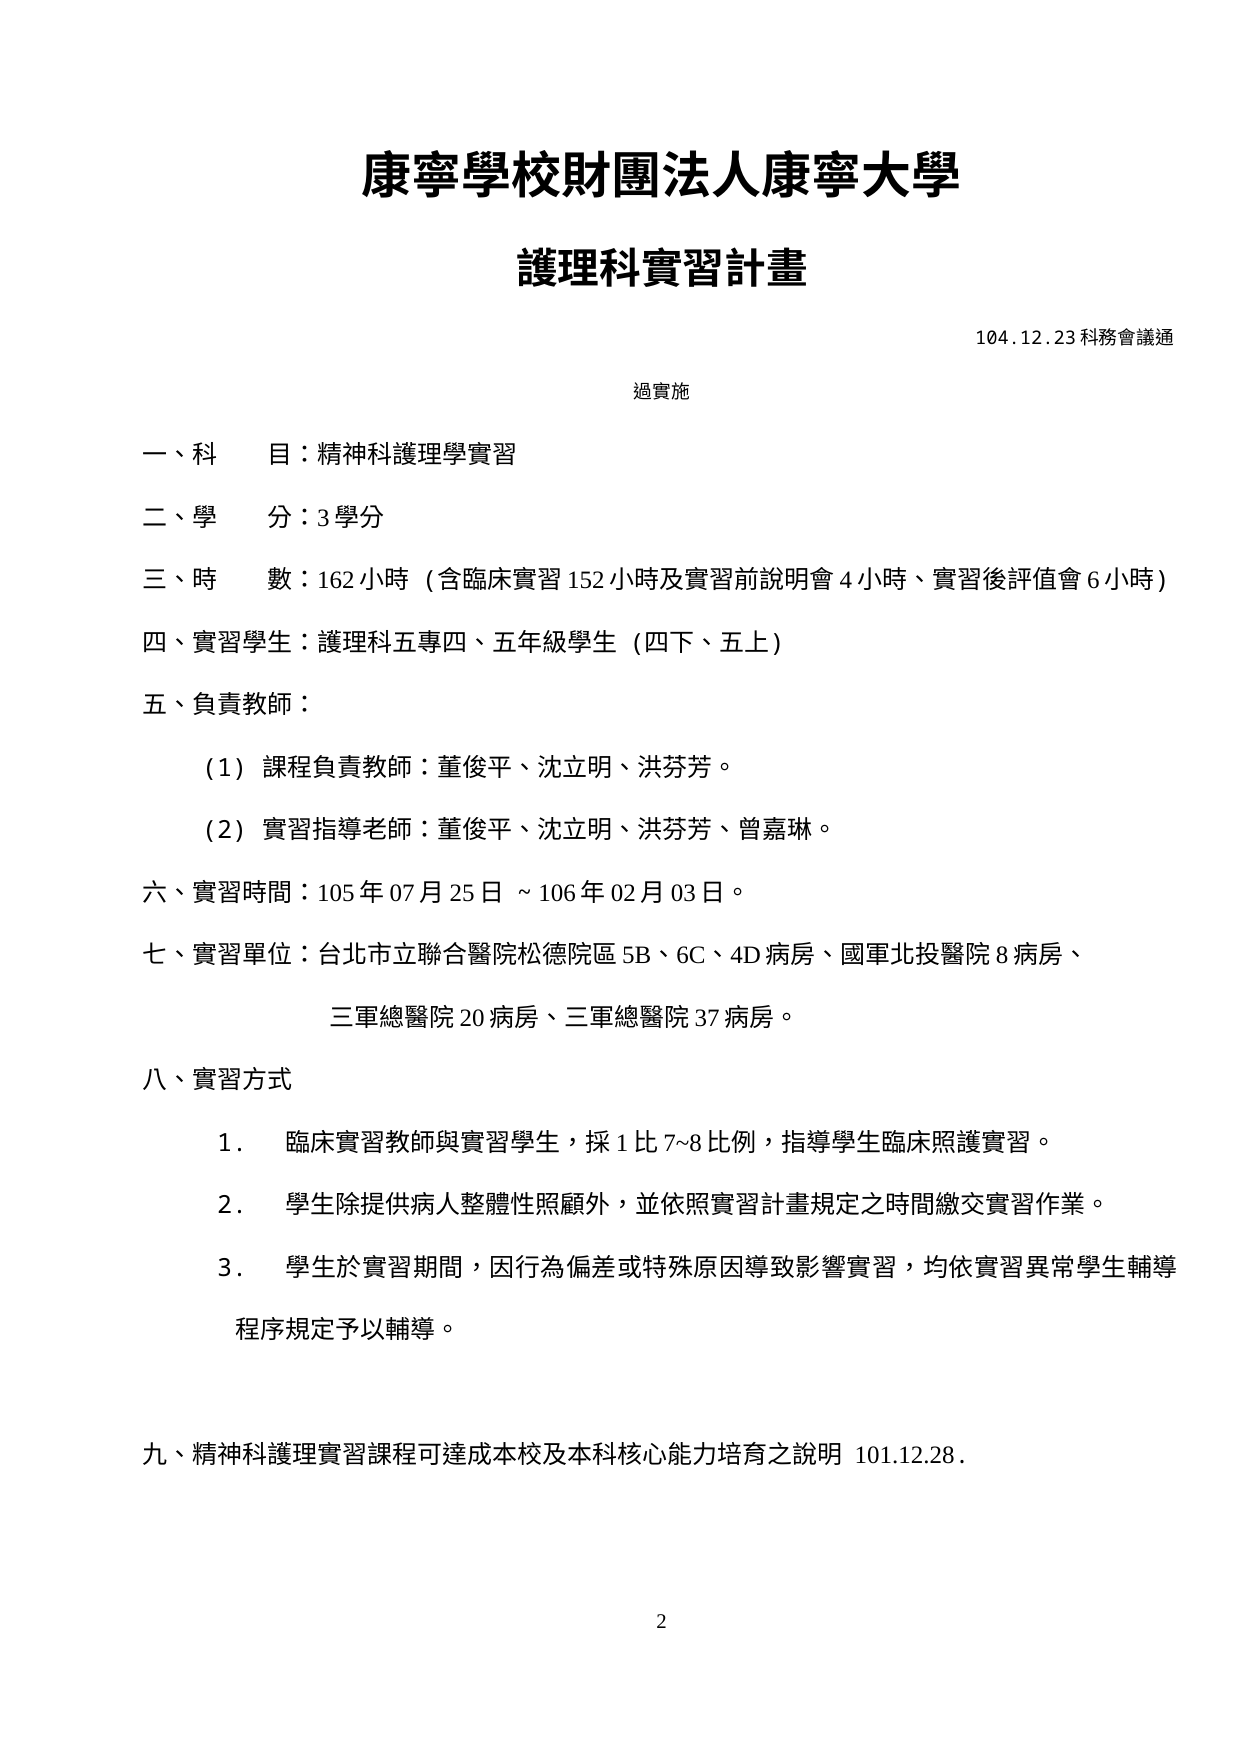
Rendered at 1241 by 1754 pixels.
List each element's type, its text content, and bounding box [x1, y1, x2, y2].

text 六、實習時間：105年07月25日 ~ 106年02月03日。 [142, 849, 1181, 911]
text 四、實習學生：護理科五專四、五年級學生 (四下、五上) [142, 599, 1181, 661]
text 八、實習方式 [142, 1036, 1181, 1099]
text 康寧學校財團法人康寧大學 [142, 99, 1181, 224]
list 學生於實習期間，因行為偏差或特殊原因導致影響實習，均依實習異常學生輔導程序規定予以輔導。 [217, 1224, 1181, 1349]
text 104.12.23科務會議通過實施 [142, 286, 1181, 411]
text 七、實習單位：台北市立聯合醫院松德院區5B、6C、4D病房、國軍北投醫院8病房、 [142, 911, 1181, 974]
text 三、時 數：162小時 (含臨床實習152小時及實習前說明會4小時、實習後評值會6小時) [142, 536, 1181, 599]
text 五、負責教師： [142, 661, 1181, 724]
text (1) 課程負責教師：董俊平、沈立明、洪芬芳。 [142, 724, 1181, 786]
list 學生除提供病人整體性照顧外，並依照實習計畫規定之時間繳交實習作業。 [217, 1161, 1181, 1224]
text 二、學 分：3學分 [142, 474, 1181, 536]
text 三軍總醫院20病房、三軍總醫院37病房。 [317, 974, 1181, 1036]
text 一、科 目：精神科護理學實習 [142, 411, 1181, 474]
list 臨床實習教師與實習學生，採1比7~8比例，指導學生臨床照護實習。 [217, 1099, 1181, 1161]
text (2) 實習指導老師：董俊平、沈立明、洪芬芳、曾嘉琳。 [142, 786, 1181, 849]
text 護理科實習計畫 [142, 224, 1181, 286]
text 九、精神科護理實習課程可達成本校及本科核心能力培育之說明 101.12.28. [142, 1411, 1181, 1474]
